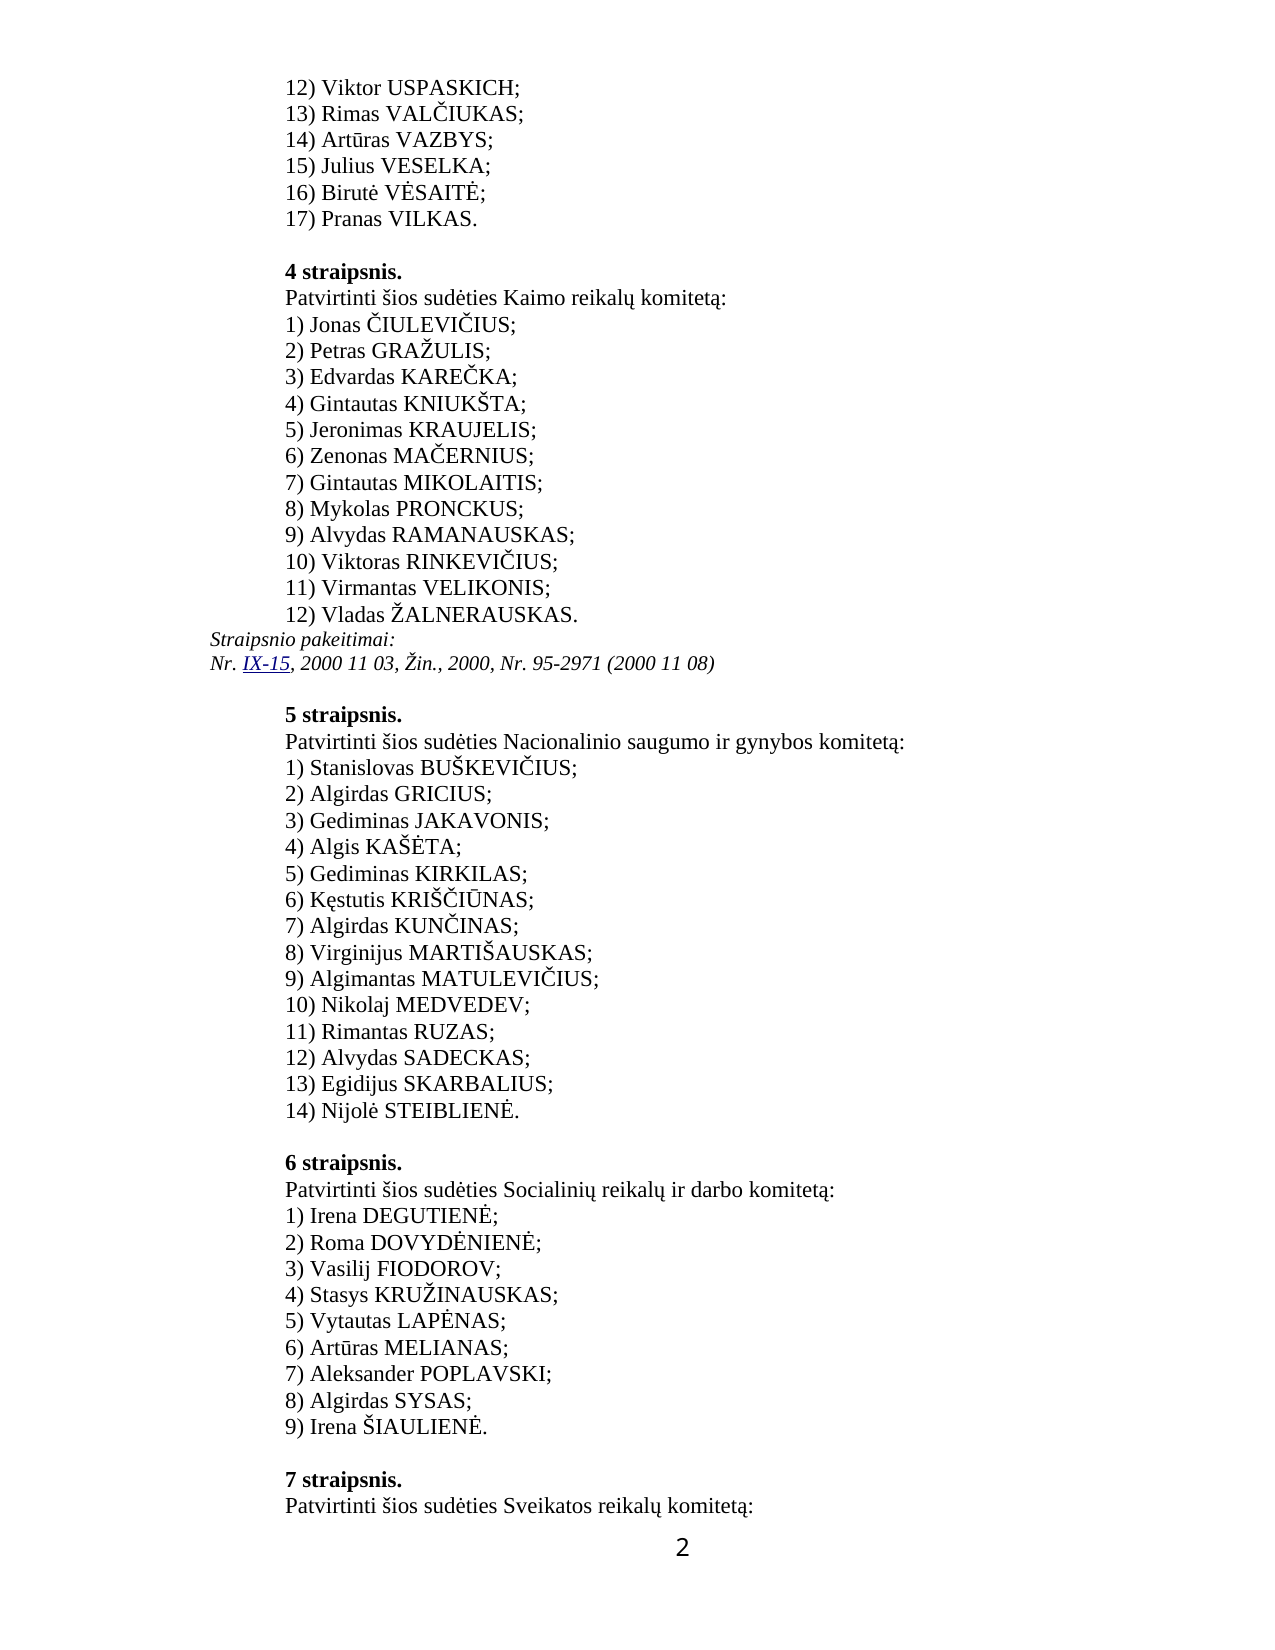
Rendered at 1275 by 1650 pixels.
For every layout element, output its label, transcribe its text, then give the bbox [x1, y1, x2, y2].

text 6) Kęstutis KRIŠČIŪNAS; [210, 886, 1155, 912]
text 15) Julius VESELKA; [210, 153, 1155, 179]
text 9) Irena ŠIAULIENĖ. [210, 1413, 1155, 1439]
text 8) Virginijus MARTIŠAUSKAS; [210, 939, 1155, 965]
text 11) Rimantas RUZAS; [210, 1018, 1155, 1044]
text 2) Petras GRAŽULIS; [210, 337, 1155, 363]
text 9) Algimantas MATULEVIČIUS; [210, 965, 1155, 991]
text 2) Algirdas GRICIUS; [210, 781, 1155, 807]
text Patvirtinti šios sudėties Nacionalinio saugumo ir gynybos komitetą: [210, 728, 1155, 754]
text 7) Aleksander POPLAVSKI; [210, 1360, 1155, 1387]
text 10) Nikolaj MEDVEDEV; [210, 991, 1155, 1018]
text 5) Jeronimas KRAUJELIS; [210, 416, 1155, 442]
text Patvirtinti šios sudėties Sveikatos reikalų komitetą: [210, 1492, 1155, 1518]
text 4) Stasys KRUŽINAUSKAS; [210, 1281, 1155, 1308]
text 5) Gediminas KIRKILAS; [210, 859, 1155, 886]
text Straipsnio pakeitimai: [210, 627, 1155, 651]
text 16) Birutė VĖSAITĖ; [210, 179, 1155, 205]
text Patvirtinti šios sudėties Kaimo reikalų komitetą: [210, 284, 1155, 311]
text 5) Vytautas LAPĖNAS; [210, 1308, 1155, 1334]
text 4) Gintautas KNIUKŠTA; [210, 390, 1155, 416]
text 7) Gintautas MIKOLAITIS; [210, 469, 1155, 495]
text 2) Roma DOVYDĖNIENĖ; [210, 1228, 1155, 1255]
text 14) Artūras VAZBYS; [210, 126, 1155, 153]
text 4 straipsnis. [210, 258, 1155, 284]
text 13) Egidijus SKARBALIUS; [210, 1070, 1155, 1097]
text 1) Jonas ČIULEVIČIUS; [210, 311, 1155, 337]
text 14) Nijolė STEIBLIENĖ. [210, 1097, 1155, 1123]
text 5 straipsnis. [210, 701, 1155, 728]
text 9) Alvydas RAMANAUSKAS; [210, 522, 1155, 548]
text Patvirtinti šios sudėties Socialinių reikalų ir darbo komitetą: [210, 1176, 1155, 1202]
text 8) Algirdas SYSAS; [210, 1387, 1155, 1413]
text 10) Viktoras RINKEVIČIUS; [210, 548, 1155, 574]
text 12) Viktor USPASKICH; [210, 73, 1155, 100]
text 7) Algirdas KUNČINAS; [210, 912, 1155, 939]
text 1) Irena DEGUTIENĖ; [210, 1202, 1155, 1228]
text 12) Vladas ŽALNERAUSKAS. [210, 601, 1155, 627]
text 1) Stanislovas BUŠKEVIČIUS; [210, 754, 1155, 781]
text 4) Algis KAŠĖTA; [210, 833, 1155, 859]
text 3) Vasilij FIODOROV; [210, 1255, 1155, 1281]
text 17) Pranas VILKAS. [210, 205, 1155, 232]
text 6 straipsnis. [210, 1149, 1155, 1176]
text 6) Artūras MELIANAS; [210, 1334, 1155, 1360]
text 12) Alvydas SADECKAS; [210, 1044, 1155, 1070]
text 7 straipsnis. [210, 1466, 1155, 1492]
text 3) Edvardas KAREČKA; [210, 363, 1155, 390]
text 13) Rimas VALČIUKAS; [210, 100, 1155, 126]
text 8) Mykolas PRONCKUS; [210, 495, 1155, 522]
text 11) Virmantas VELIKONIS; [210, 574, 1155, 601]
text Nr. IX-15, 2000 11 03, Žin., 2000, Nr. 95-2971 (2000 11 08) [210, 651, 1155, 675]
text 3) Gediminas JAKAVONIS; [210, 807, 1155, 833]
text 6) Zenonas MAČERNIUS; [210, 442, 1155, 469]
